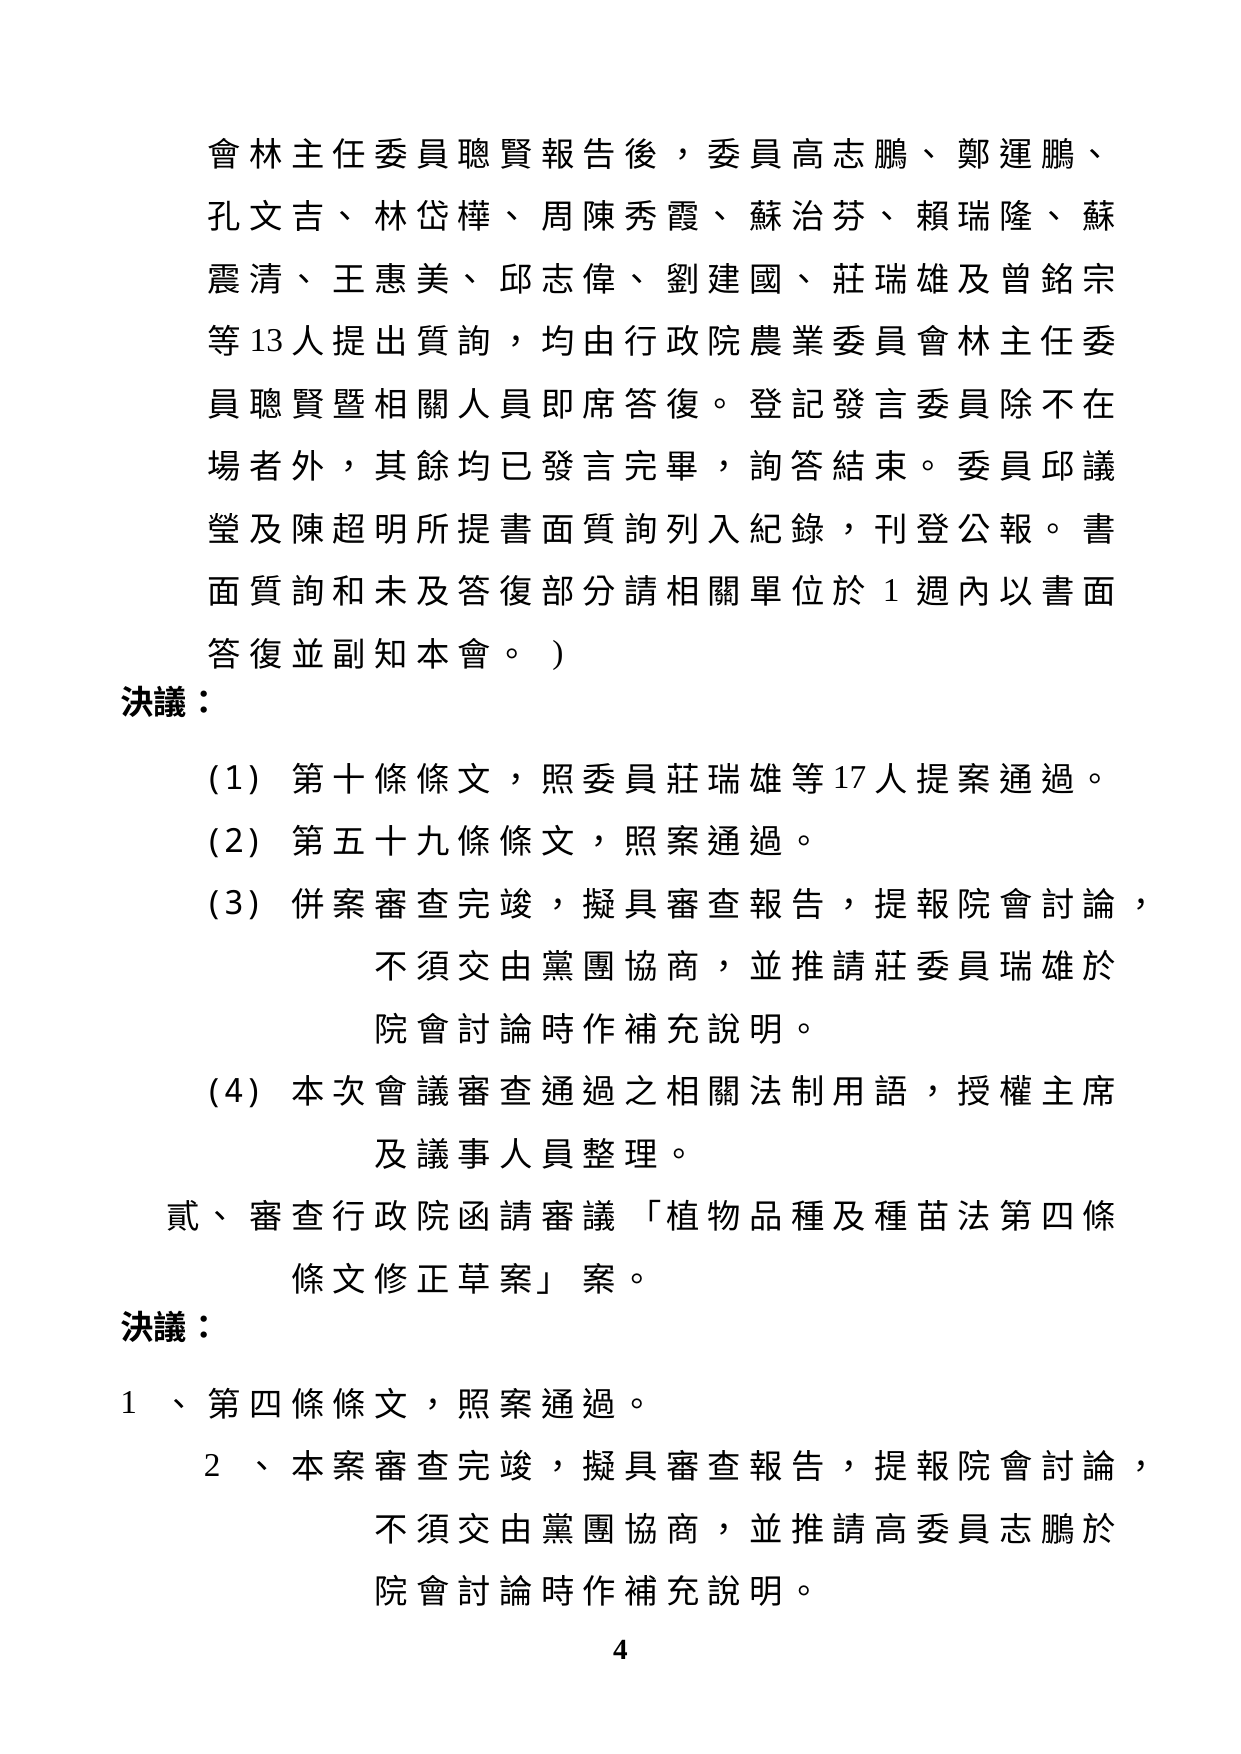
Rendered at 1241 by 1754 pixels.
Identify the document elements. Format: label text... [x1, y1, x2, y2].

list 本案審查完竣，擬具審查報告，提報院會討論，不須交由黨團協商，並推請高委員志鵬於院會討論時作補充說明。 [186, 1423, 1120, 1610]
list 審查行政院函請審議「植物品種及種苗法第四條條文修正草案」案。 [151, 1173, 1120, 1298]
list 第四條條文，照案通過。 [71, 1360, 1120, 1423]
list 第十條條文，照委員莊瑞雄等17人提案通過。 [198, 735, 1120, 798]
list 併案審查完竣，擬具審查報告，提報院會討論，不須交由黨團協商，並推請莊委員瑞雄於院會討論時作補充說明。 [198, 860, 1120, 1048]
text 會林主任委員聰賢報告後，委員高志鵬、鄭運鵬、孔文吉、林岱樺、周陳秀霞、蘇治芬、賴瑞隆、蘇震清、王惠美、邱志偉、劉建國、莊瑞雄及曾銘宗等13人提出質詢，均由行政院農業委員會林主任委員聰賢暨相關人員即席答復。登記發言委員除不在場者外，其餘均已發言完畢，詢答結束。委員邱議瑩及陳超明所提書面質詢列入紀錄，刊登公報。書面質詢和未及答復部分請相關單位於1週內以書面答復並副知本會。) [178, 110, 1120, 673]
text 決議： [120, 673, 1120, 725]
list 第五十九條條文，照案通過。 [198, 798, 1120, 860]
text 決議： [120, 1298, 1120, 1350]
list 本次會議審查通過之相關法制用語，授權主席及議事人員整理。 [198, 1048, 1120, 1173]
